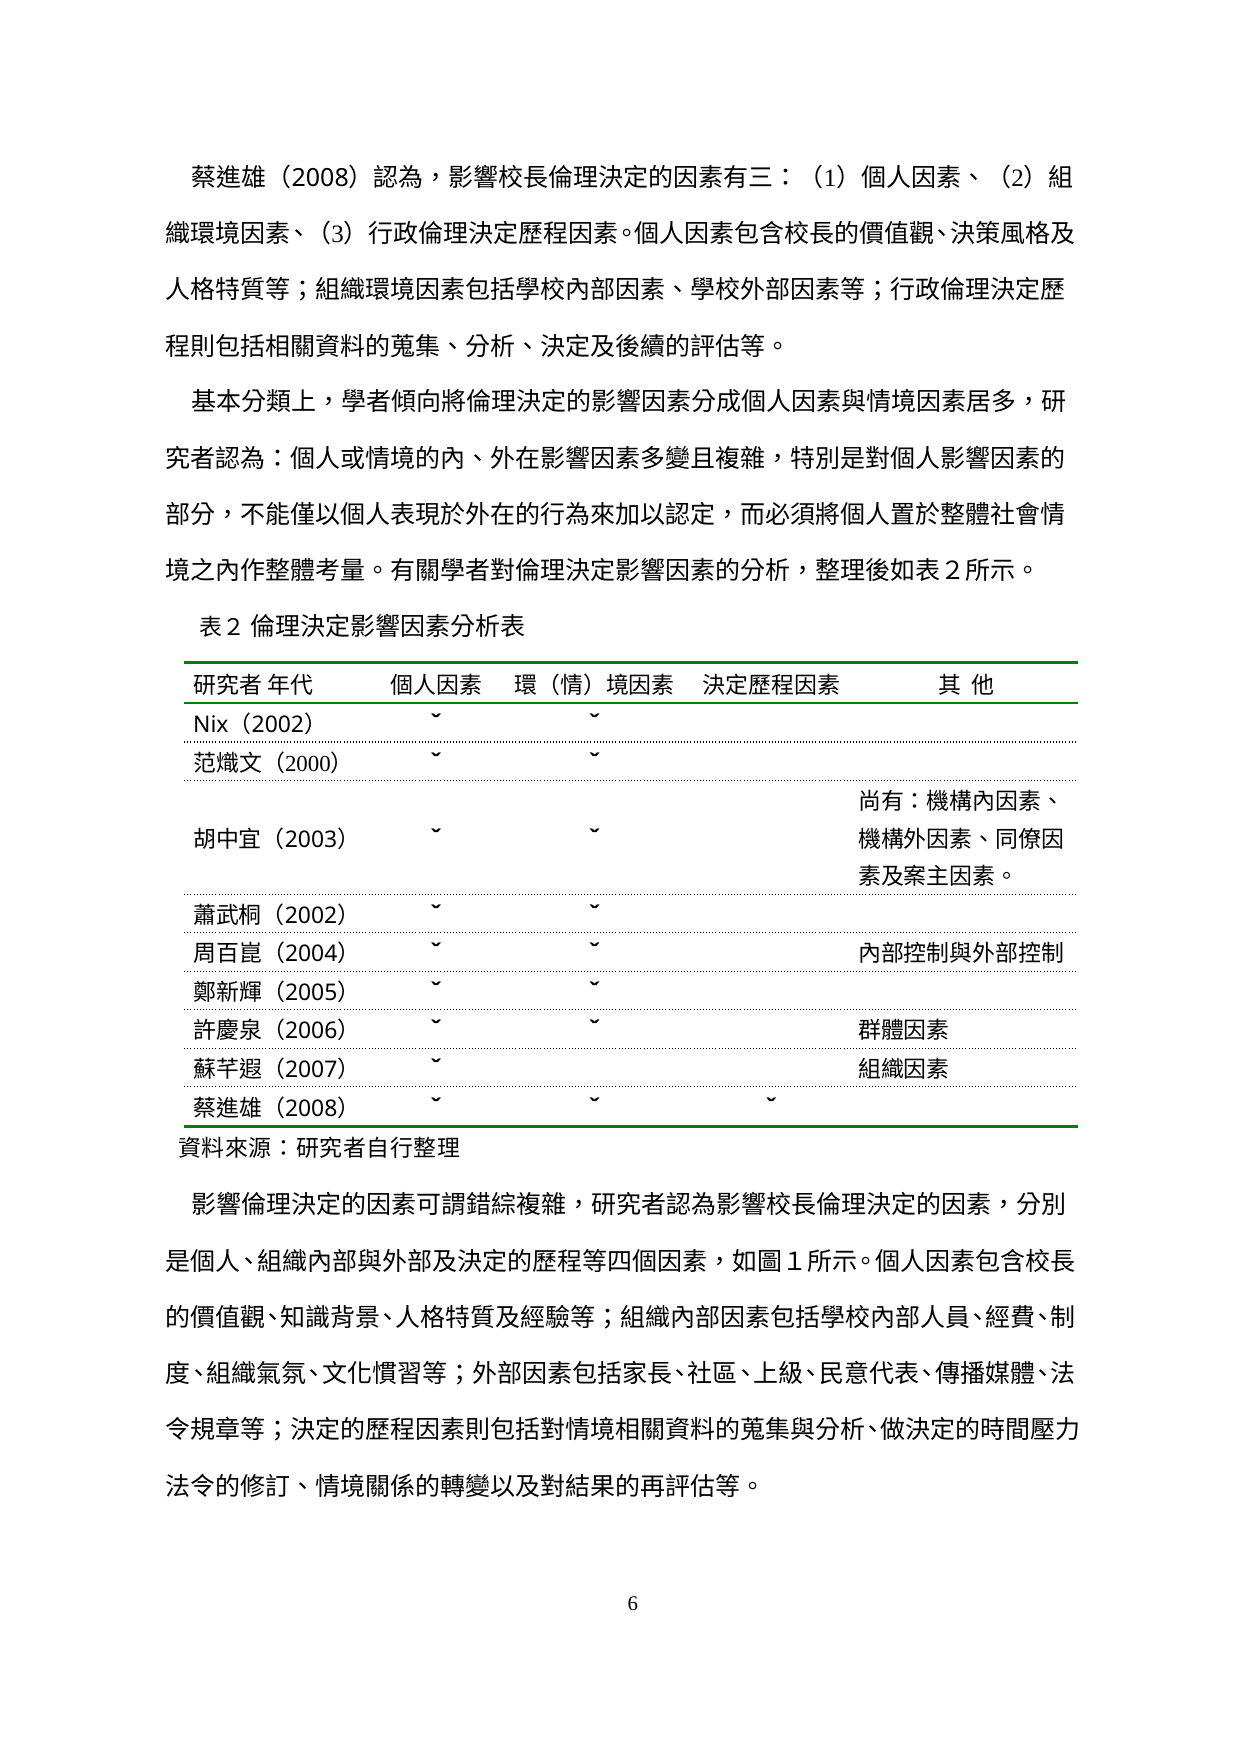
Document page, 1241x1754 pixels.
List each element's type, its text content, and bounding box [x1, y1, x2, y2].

table_cell 鄭新輝（2005） [184, 971, 371, 1009]
table_cell 組織因素 [855, 1048, 1078, 1086]
text 蔡進雄（2008）認為，影響校長倫理決定的因素有三：（1）個人因素、（2）組織環境因素、（3）行政倫理決定歷程因素。個人因素包含校長的價值觀、決策風格及人格特質等；組織環境因素包括學校內部因素、學校外部因素等；行政倫理決定歷程則包括相關資料的蒐集、分析、決定及後續的評估等。 [165, 157, 1075, 363]
table_cell 范熾文（2000） [184, 741, 371, 780]
table_cell ˇ [371, 971, 501, 1009]
table_header 研究者 年代 [184, 664, 371, 702]
table_cell ˇ [688, 1086, 855, 1125]
text 影響倫理決定的因素可謂錯綜複雜，研究者認為影響校長倫理決定的因素，分別是個人、組織內部與外部及決定的歷程等四個因素，如圖１所示。個人因素包含校長的價值觀、知識背景、人格特質及經驗等；組織內部因素包括學校內部人員、經費、制度、組織氣氛、文化慣習等；外部因素包括家長、社區、上級、民意代表、傳播媒體、法令規章等；決定的歷程因素則包括對情境相關資料的蒐集與分析、做決定的時間壓力、法令的修訂、情境關係的轉變以及對結果的再評估等。 [165, 1184, 1075, 1503]
table_cell 許慶泉（2006） [184, 1009, 371, 1048]
table_cell 尚有：機構內因素、機構外因素、同僚因素及案主因素。 [855, 780, 1078, 893]
table_cell ˇ [501, 971, 687, 1009]
text 基本分類上，學者傾向將倫理決定的影響因素分成個人因素與情境因素居多，研究者認為：個人或情境的內、外在影響因素多變且複雜，特別是對個人影響因素的部分，不能僅以個人表現於外在的行為來加以認定，而必須將個人置於整體社會情境之內作整體考量。有關學者對倫理決定影響因素的分析，整理後如表２所示。 [165, 381, 1075, 587]
table_cell 蔡進雄（2008） [184, 1086, 371, 1125]
table_cell [855, 741, 1078, 780]
table_cell [855, 704, 1078, 741]
table_header 環（情）境因素 [501, 664, 687, 702]
table_cell ˇ [371, 1009, 501, 1048]
table_cell 周百崑（2004） [184, 932, 371, 971]
text 表２ 倫理決定影響因素分析表 [165, 606, 1075, 643]
table_cell [688, 932, 855, 971]
table_header 其 他 [855, 664, 1078, 702]
table_cell [855, 894, 1078, 932]
table_cell ˇ [501, 1086, 687, 1125]
table_cell ˇ [371, 1086, 501, 1125]
table_cell Nix（2002） [184, 704, 371, 741]
table_cell ˇ [371, 780, 501, 893]
table_cell 胡中宜（2003） [184, 780, 371, 893]
table_cell ˇ [371, 894, 501, 932]
table_cell ˇ [371, 741, 501, 780]
table_cell ˇ [501, 780, 687, 893]
table_cell 內部控制與外部控制 [855, 932, 1078, 971]
table_header 個人因素 [371, 664, 501, 702]
table_header 決定歷程因素 [688, 664, 855, 702]
table_cell [688, 1048, 855, 1086]
table_cell [688, 704, 855, 741]
table_cell ˇ [371, 932, 501, 971]
table_cell ˇ [501, 704, 687, 741]
table_cell ˇ [501, 741, 687, 780]
table_cell [501, 1048, 687, 1086]
table_cell ˇ [371, 704, 501, 741]
table_cell [688, 741, 855, 780]
table_cell ˇ [501, 932, 687, 971]
table_cell [688, 894, 855, 932]
table_cell ˇ [501, 1009, 687, 1048]
table_cell 群體因素 [855, 1009, 1078, 1048]
table_cell [688, 1009, 855, 1048]
table_cell 蕭武桐（2002） [184, 894, 371, 932]
table_cell ˇ [501, 894, 687, 932]
table_cell ˇ [371, 1048, 501, 1086]
table_cell [688, 780, 855, 893]
table_cell [855, 1086, 1078, 1125]
table_cell [855, 971, 1078, 1009]
text 資料來源：研究者自行整理 [165, 1128, 1075, 1165]
table_cell [688, 971, 855, 1009]
table_cell 蘇芊遐（2007） [184, 1048, 371, 1086]
